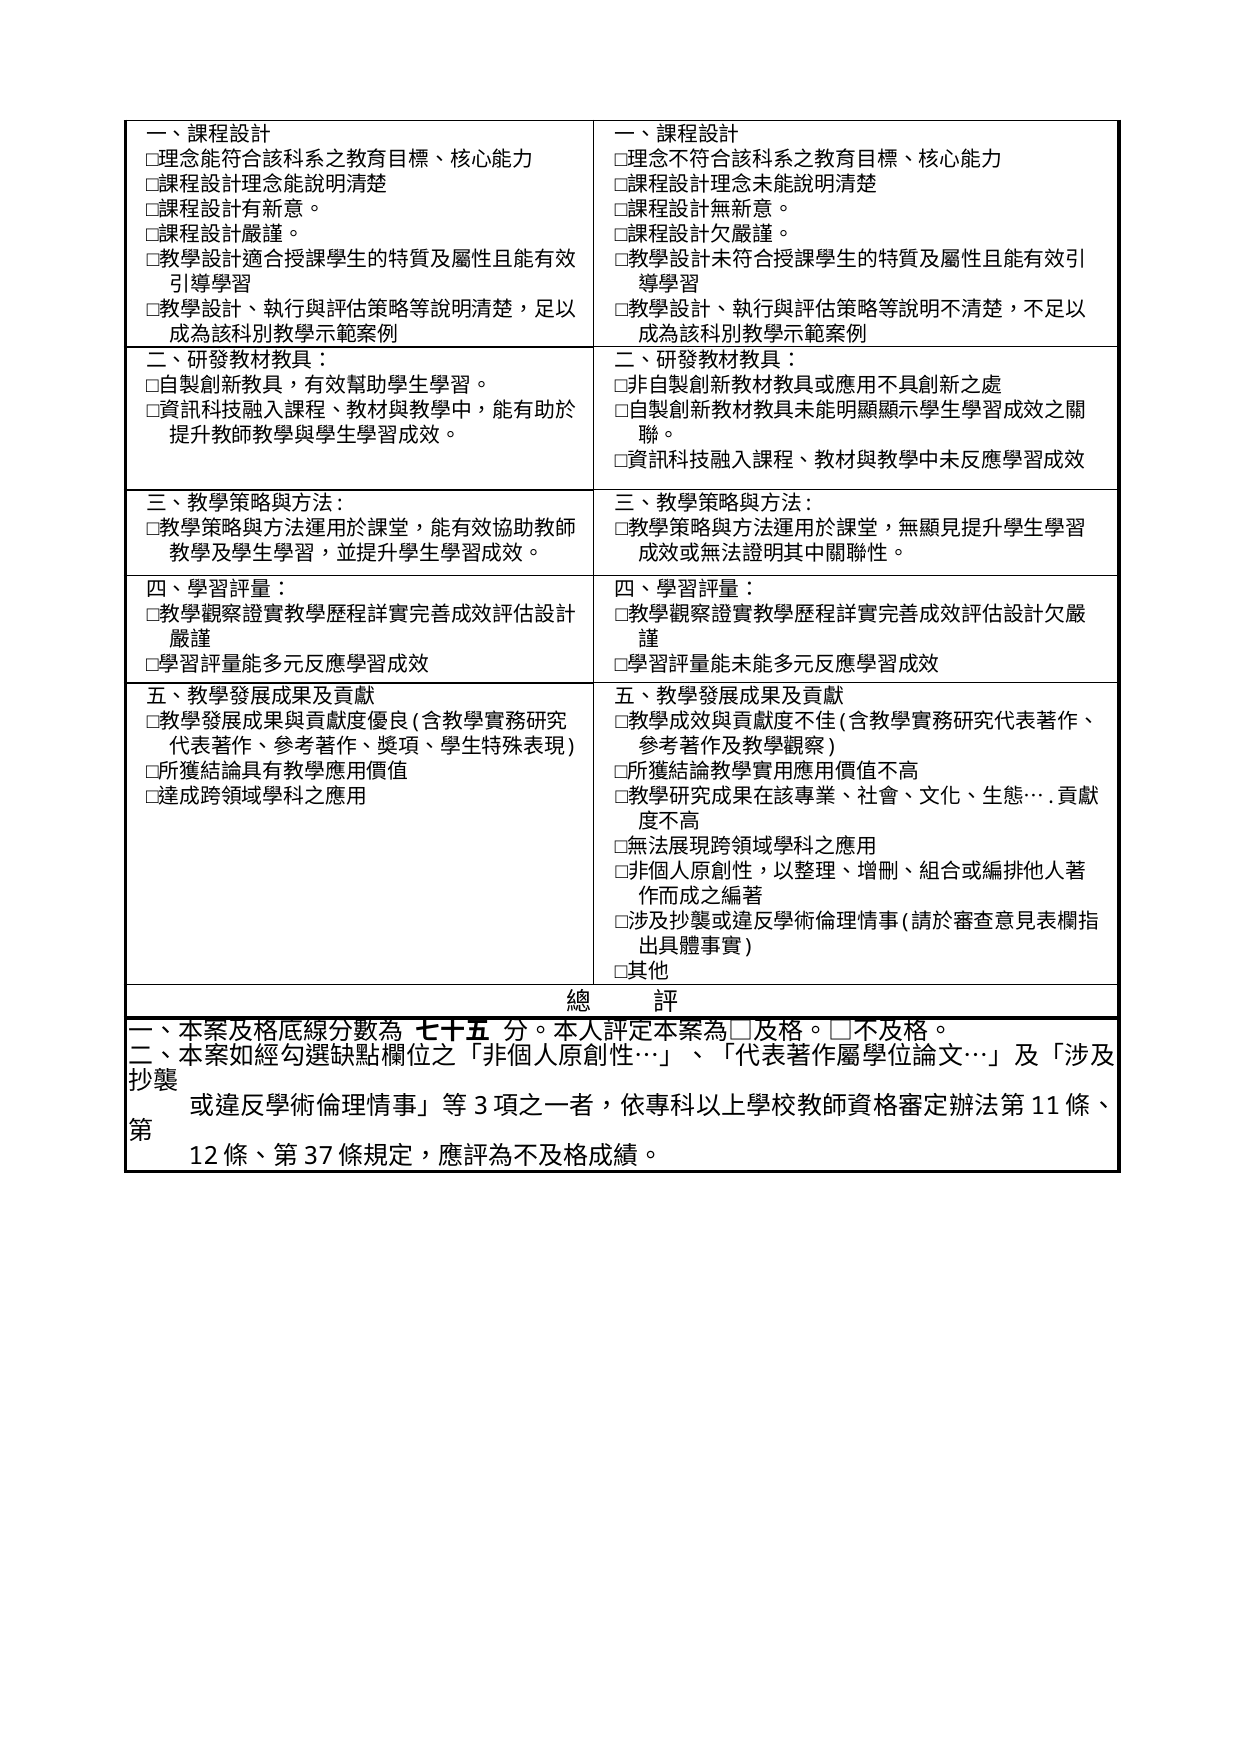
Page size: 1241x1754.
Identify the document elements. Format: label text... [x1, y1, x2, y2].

table_cell 三、教學策略與方法: □教學策略與方法運用於課堂，能有效協助教師教學及學生學習，並提升學生學習成效。 [127, 491, 593, 575]
table_cell 一、課程設計 □理念不符合該科系之教育目標、核心能力 □課程設計理念未能說明清楚 □課程設計無新意。 □課程設計欠嚴謹。 □教學設計未符合授課學生的特質及屬性且能有效引導學習 □教學設計、執行與評估策略等說明不清楚，不足以成為該科別教學示範案例 [594, 121, 1117, 346]
table_cell 五、教學發展成果及貢獻 □教學成效與貢獻度不佳(含教學實務研究代表著作、參考著作及教學觀察) □所獲結論教學實用應用價值不高 □教學研究成果在該專業、社會、文化、生態….貢獻度不高 □無法展現跨領域學科之應用 □非個人原創性，以整理、增刪、組合或編排他人著作而成之編著 □涉及抄襲或違反學術倫理情事(請於審查意見表欄指出具體事實) □其他 [594, 683, 1117, 983]
table_cell 二、研發教材教具： □非自製創新教材教具或應用不具創新之處 □自製創新教材教具未能明顯顯示學生學習成效之關聯。 □資訊科技融入課程、教材與教學中未反應學習成效 [594, 347, 1117, 489]
table_cell 四、學習評量： □教學觀察證實教學歷程詳實完善成效評估設計欠嚴謹 □學習評量能未能多元反應學習成效 [594, 576, 1117, 682]
table_cell 四、學習評量： □教學觀察證實教學歷程詳實完善成效評估設計嚴謹 □學習評量能多元反應學習成效 [127, 576, 593, 682]
table_cell 五、教學發展成果及貢獻 □教學發展成果與貢獻度優良(含教學實務研究代表著作、參考著作、奬項、學生特殊表現) □所獲結論具有教學應用價值 □達成跨領域學科之應用 [127, 684, 593, 983]
table_cell 三、教學策略與方法: □教學策略與方法運用於課堂，無顯見提升學生學習成效或無法證明其中關聯性。 [594, 490, 1117, 575]
table_cell 二、研發教材教具： □自製創新教具，有效幫助學生學習。 □資訊科技融入課程、教材與教學中，能有助於提升教師教學與學生學習成效。 [127, 348, 593, 489]
table_cell 一、本案及格底線分數為 七十五 分。本人評定本案為□及格。□不及格。 二、本案如經勾選缺點欄位之「非個人原創性…」、「代表著作屬學位論文…」及「涉及抄襲 或違反學術倫理情事」等3項之一者，依專科以上學校教師資格審定辦法第11條、第 12條、第37條規定，應評為不及格成績。 [127, 1020, 1117, 1169]
table_cell 總 評 [127, 985, 1117, 1016]
table_cell 一、課程設計 □理念能符合該科系之教育目標、核心能力 □課程設計理念能說明清楚 □課程設計有新意。 □課程設計嚴謹。 □教學設計適合授課學生的特質及屬性且能有效引導學習 □教學設計、執行與評估策略等說明清楚，足以成為該科別教學示範案例 [127, 121, 593, 346]
